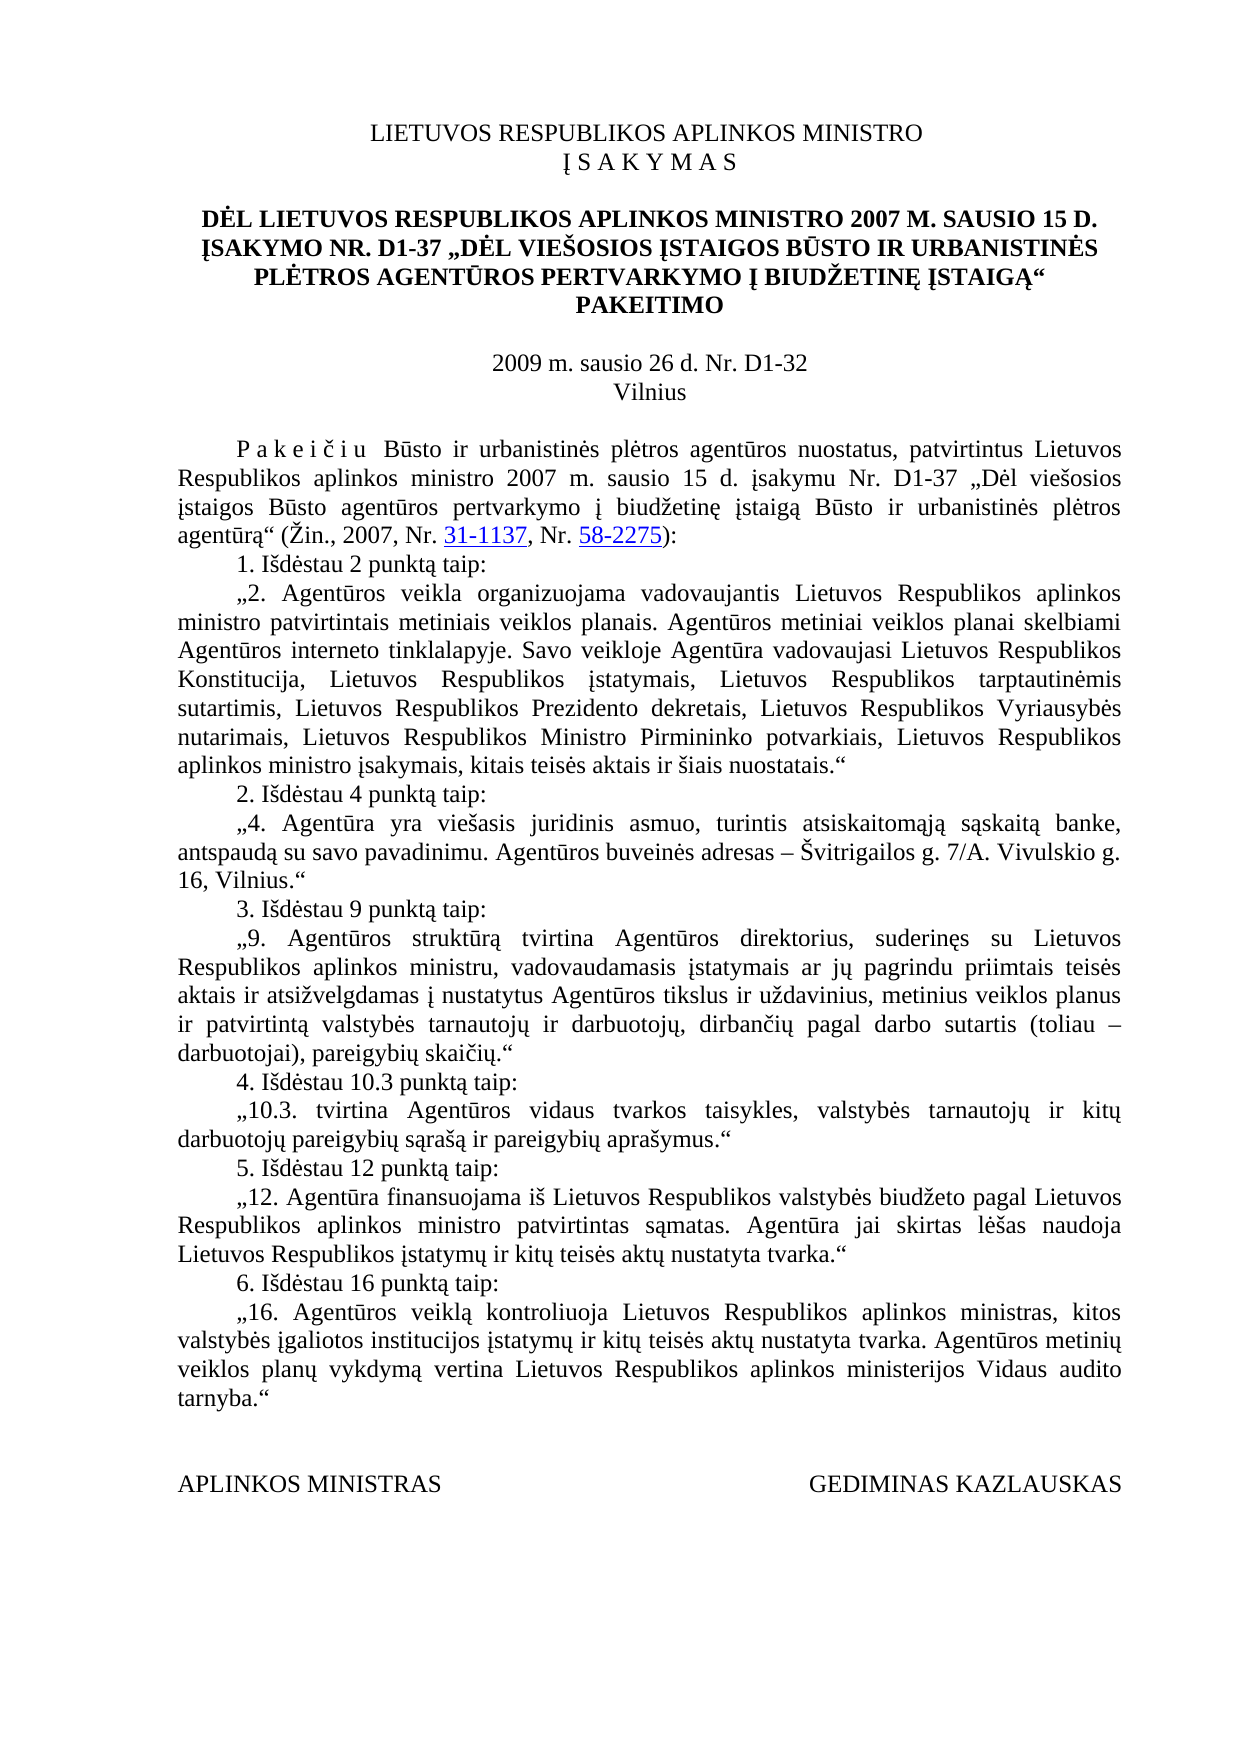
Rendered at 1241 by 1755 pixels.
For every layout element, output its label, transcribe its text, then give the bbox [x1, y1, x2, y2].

text 6. Išdėstau 16 punktą taip: [177, 1268, 1122, 1297]
text 4. Išdėstau 10.3 punktą taip: [177, 1067, 1122, 1096]
text „16. Agentūros veiklą kontroliuoja Lietuvos Respublikos aplinkos ministras, kitos valstybės įgaliotos institucijos įstatymų ir kitų teisės aktų nustatyta tvarka. Agentūros metinių veiklos planų vykdymą vertina Lietuvos Respublikos aplinkos ministerijos Vidaus audito tarnyba.“ [177, 1297, 1122, 1412]
text „12. Agentūra finansuojama iš Lietuvos Respublikos valstybės biudžeto pagal Lietuvos Respublikos aplinkos ministro patvirtintas sąmatas. Agentūra jai skirtas lėšas naudoja Lietuvos Respublikos įstatymų ir kitų teisės aktų nustatyta tvarka.“ [177, 1182, 1122, 1268]
text ĮSAKYMAS [177, 147, 1122, 176]
text 1. Išdėstau 2 punktą taip: [177, 549, 1122, 578]
text 2009 m. sausio 26 d. Nr. D1-32 [177, 348, 1122, 377]
text „10.3. tvirtina Agentūros vidaus tvarkos taisykles, valstybės tarnautojų ir kitų darbuotojų pareigybių sąrašą ir pareigybių aprašymus.“ [177, 1096, 1122, 1153]
text 3. Išdėstau 9 punktą taip: [177, 894, 1122, 923]
text 5. Išdėstau 12 punktą taip: [177, 1153, 1122, 1182]
text „2. Agentūros veikla organizuojama vadovaujantis Lietuvos Respublikos aplinkos ministro patvirtintais metiniais veiklos planais. Agentūros metiniai veiklos planai skelbiami Agentūros interneto tinklalapyje. Savo veikloje Agentūra vadovaujasi Lietuvos Respublikos Konstitucija, Lietuvos Respublikos įstatymais, Lietuvos Respublikos tarptautinėmis sutartimis, Lietuvos Respublikos Prezidento dekretais, Lietuvos Respublikos Vyriausybės nutarimais, Lietuvos Respublikos Ministro Pirmininko potvarkiais, Lietuvos Respublikos aplinkos ministro įsakymais, kitais teisės aktais ir šiais nuostatais.“ [177, 578, 1122, 779]
text Vilnius [177, 377, 1122, 406]
text LIETUVOS RESPUBLIKOS APLINKOS MINISTRO [177, 118, 1122, 147]
text „4. Agentūra yra viešasis juridinis asmuo, turintis atsiskaitomąją sąskaitą banke, antspaudą su savo pavadinimu. Agentūros buveinės adresas – Švitrigailos g. 7/A. Vivulskio g. 16, Vilnius.“ [177, 808, 1122, 894]
text DĖL LIETUVOS RESPUBLIKOS APLINKOS MINISTRO 2007 M. SAUSIO 15 D. ĮSAKYMO NR. D1-37 „DĖL VIEŠOSIOS ĮSTAIGOS BŪSTO IR URBANISTINĖS PLĖTROS AGENTŪROS PERTVARKYMO Į BIUDŽETINĘ ĮSTAIGĄ“ PAKEITIMO [177, 204, 1122, 319]
text APLINKOS MINISTRAS GEDIMINAS KAZLAUSKAS [177, 1469, 1122, 1498]
text 2. Išdėstau 4 punktą taip: [177, 779, 1122, 808]
text „9. Agentūros struktūrą tvirtina Agentūros direktorius, suderinęs su Lietuvos Respublikos aplinkos ministru, vadovaudamasis įstatymais ar jų pagrindu priimtais teisės aktais ir atsižvelgdamas į nustatytus Agentūros tikslus ir uždavinius, metinius veiklos planus ir patvirtintą valstybės tarnautojų ir darbuotojų, dirbančių pagal darbo sutartis (toliau – darbuotojai), pareigybių skaičių.“ [177, 923, 1122, 1067]
text Pakeičiu Būsto ir urbanistinės plėtros agentūros nuostatus, patvirtintus Lietuvos Respublikos aplinkos ministro 2007 m. sausio 15 d. įsakymu Nr. D1-37 „Dėl viešosios įstaigos Būsto agentūros pertvarkymo į biudžetinę įstaigą Būsto ir urbanistinės plėtros agentūrą“ (Žin., 2007, Nr. 31-1137, Nr. 58-2275): [177, 434, 1122, 549]
